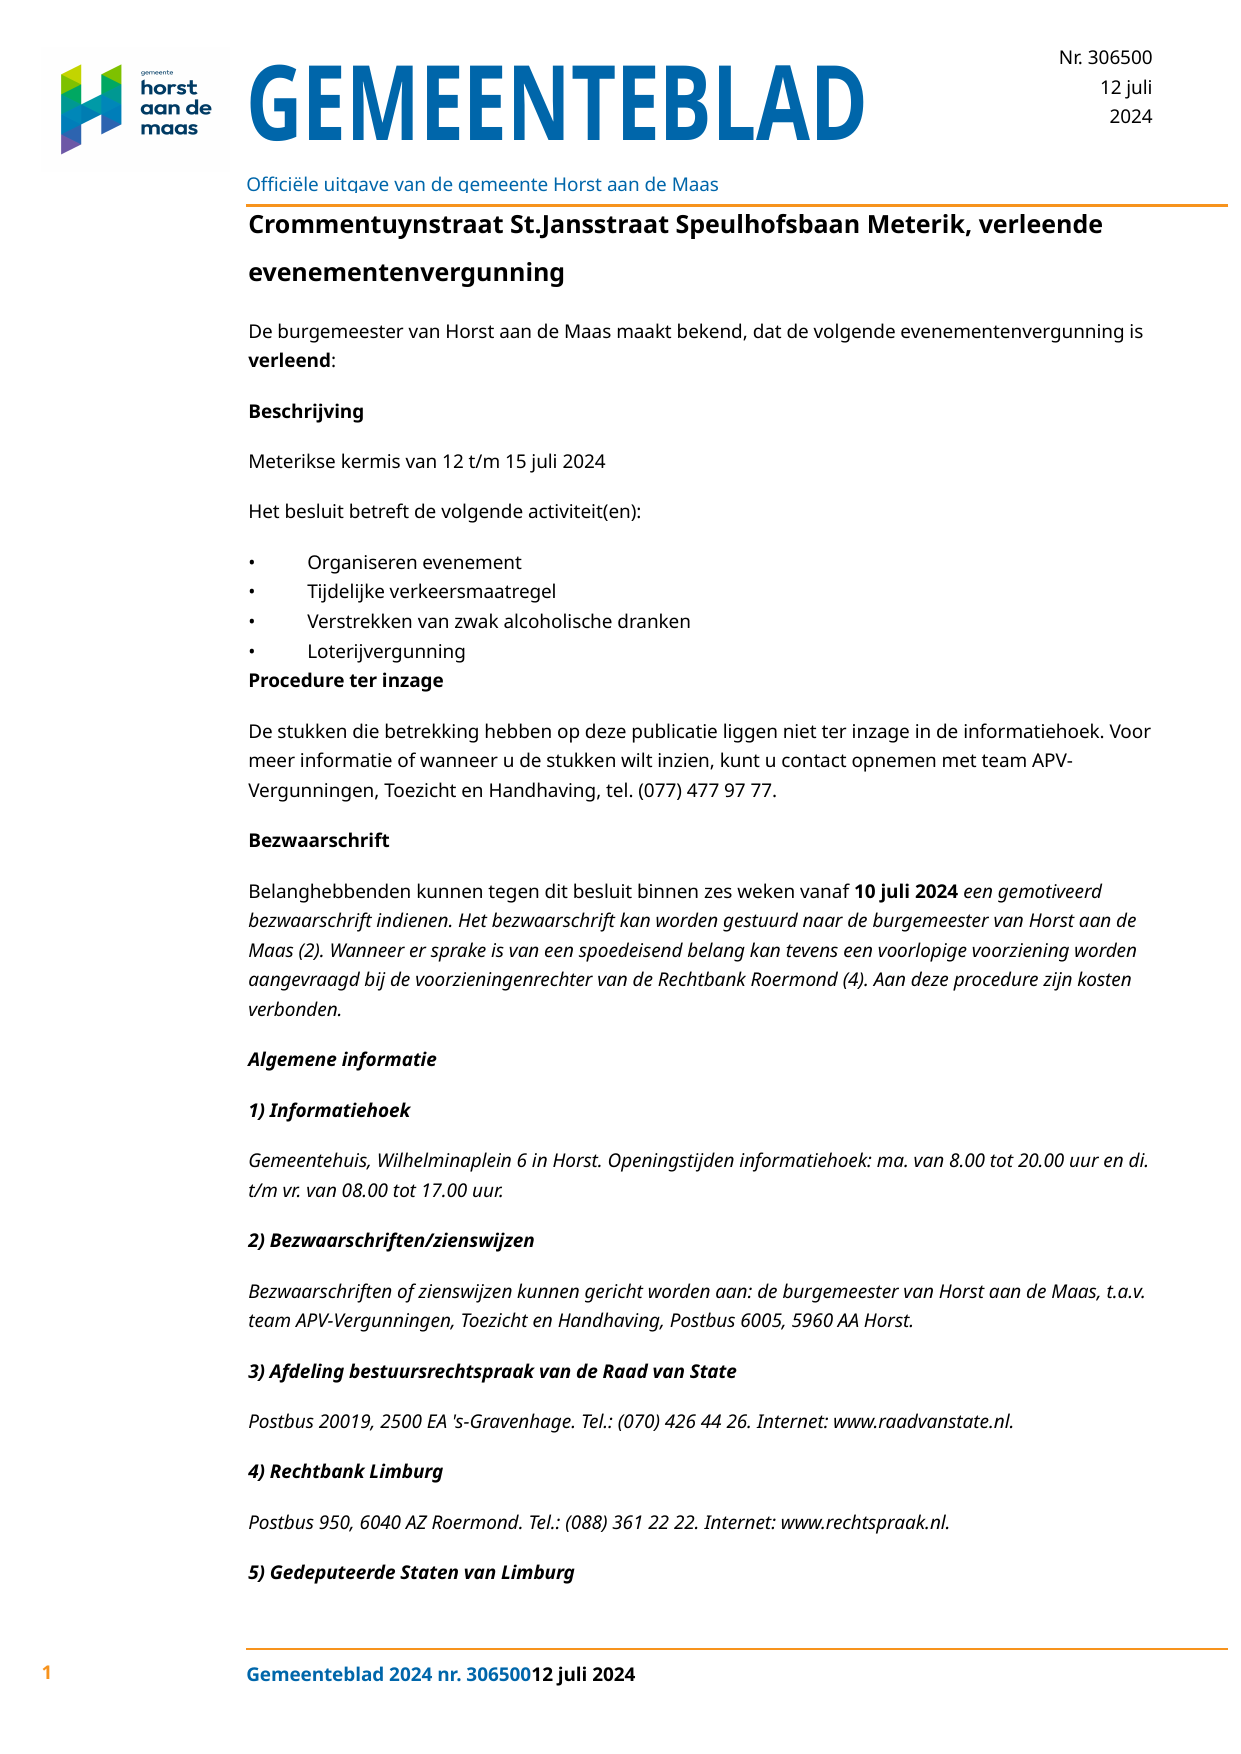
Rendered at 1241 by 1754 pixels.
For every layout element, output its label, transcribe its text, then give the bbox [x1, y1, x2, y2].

text Gemeentehuis, Wilhelminaplein 6 in Horst. Openingstijden informatiehoek: ma. van 8.00 tot 20.00 uur en di. t/m vr. van 08.00 tot 17.00 uur. [248, 1147, 1152, 1203]
text 2) Bezwaarschriften/zienswijzen [248, 1227, 1152, 1253]
list Tijdelijke verkeersmaatregel [248, 579, 1152, 604]
picture [41, 47, 231, 172]
list Loterijvergunning [248, 638, 1152, 664]
text Belanghebbenden kunnen tegen dit besluit binnen zes weken vanaf 10 juli 2024 een gemotiveerd bezwaarschrift indienen. Het bezwaarschrift kan worden gestuurd naar de burgemeester van Horst aan de Maas (2). Wanneer er sprake is van een spoedeisend belang kan tevens een voorlopige voorziening worden aangevraagd bij de voorzieningenrechter van de Rechtbank Roermond (4). Aan deze procedure zijn kosten verbonden. [248, 878, 1152, 1022]
text Crommentuynstraat St.Jansstraat Speulhofsbaan Meterik, verleende evenementenvergunning [248, 207, 1152, 288]
text Algemene informatie [248, 1047, 1152, 1072]
text Meterikse kermis van 12 t/m 15 juli 2024 [248, 448, 1152, 474]
text Bezwaarschriften of zienswijzen kunnen gericht worden aan: de burgemeester van Horst aan de Maas, t.a.v. team APV-Vergunningen, Toezicht en Handhaving, Postbus 6005, 5960 AA Horst. [248, 1278, 1152, 1333]
text 3) Afdeling bestuursrechtspraak van de Raad van State [248, 1358, 1152, 1384]
text 1) Informatiehoek [248, 1097, 1152, 1123]
text De stukken die betrekking hebben op deze publicatie liggen niet ter inzage in de informatiehoek. Voor meer informatie of wanneer u de stukken wilt inzien, kunt u contact opnemen met team APV-Vergunningen, Toezicht en Handhaving, tel. (077) 477 97 77. [248, 718, 1152, 803]
list Verstrekken van zwak alcoholische dranken [248, 608, 1152, 634]
text Postbus 950, 6040 AZ Roermond. Tel.: (088) 361 22 22. Internet: www.rechtspraak.nl. [248, 1509, 1152, 1535]
text Bezwaarschrift [248, 827, 1152, 853]
text 5) Gedeputeerde Staten van Limburg [248, 1559, 1152, 1585]
list Organiseren evenement [248, 549, 1152, 575]
text 4) Rechtbank Limburg [248, 1459, 1152, 1484]
text Het besluit betreft de volgende activiteit(en): [248, 499, 1152, 524]
text Beschrijving [248, 398, 1152, 424]
text De burgemeester van Horst aan de Maas maakt bekend, dat de volgende evenementenvergunning is verleend: [248, 318, 1152, 373]
text Postbus 20019, 2500 EA 's-Gravenhage. Tel.: (070) 426 44 26. Internet: www.raadvanstate.nl. [248, 1408, 1152, 1434]
text Procedure ter inzage [248, 667, 1152, 693]
